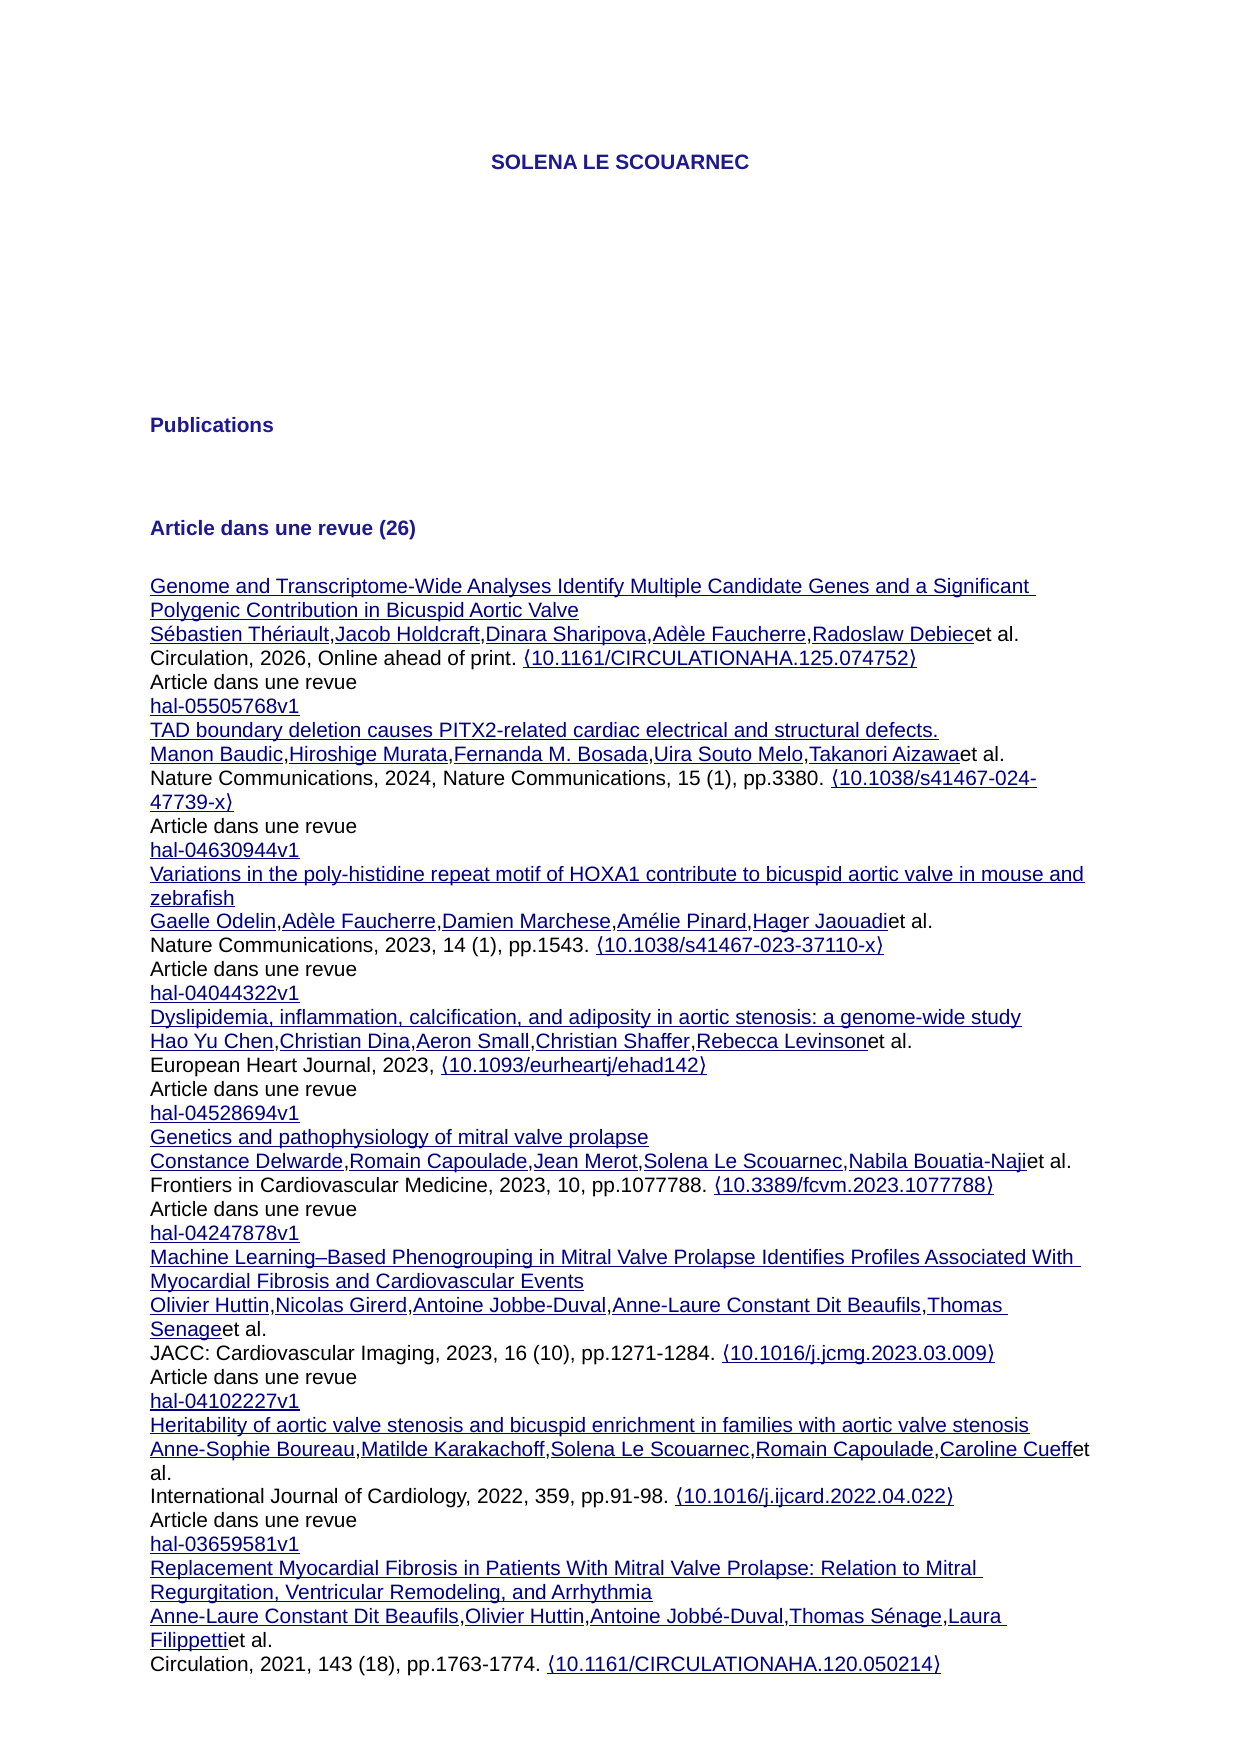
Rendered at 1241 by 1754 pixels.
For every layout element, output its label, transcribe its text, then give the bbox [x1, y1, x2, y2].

table_cell Heritability of aortic valve stenosis and bicuspid enrichment in families with aortic valve stenosis Anne-Sophie Boureau,Matilde Karakachoff,Solena Le Scouarnec,Romain Capoulade,Caroline Cueffet al. International Journal of Cardiology, 2022, 359, pp.91-98. ⟨10.1016/j.ijcard.2022.04.022⟩ Article dans une revue hal-03659581v1 [150, 1413, 1090, 1556]
table_header Genome and Transcriptome-Wide Analyses Identify Multiple Candidate Genes and a Significant Polygenic Contribution in Bicuspid Aortic Valve Sébastien Thériault,Jacob Holdcraft,Dinara Sharipova,Adèle Faucherre,Radoslaw Debiecet al. Circulation, 2026, Online ahead of print. ⟨10.1161/CIRCULATIONAHA.125.074752⟩ Article dans une revue hal-05505768v1 [150, 574, 1090, 718]
table_cell TAD boundary deletion causes PITX2-related cardiac electrical and structural defects. Manon Baudic,Hiroshige Murata,Fernanda M. Bosada,Uira Souto Melo,Takanori Aizawaet al. Nature Communications, 2024, Nature Communications, 15 (1), pp.3380. ⟨10.1038/s41467-024-47739-x⟩ Article dans une revue hal-04630944v1 [150, 718, 1090, 861]
subtitle Article dans une revue (26) [150, 516, 1090, 539]
table_cell Genetics and pathophysiology of mitral valve prolapse Constance Delwarde,Romain Capoulade,Jean Merot,Solena Le Scouarnec,Nabila Bouatia-Najiet al. Frontiers in Cardiovascular Medicine, 2023, 10, pp.1077788. ⟨10.3389/fcvm.2023.1077788⟩ Article dans une revue hal-04247878v1 [150, 1125, 1090, 1245]
table_cell Replacement Myocardial Fibrosis in Patients With Mitral Valve Prolapse: Relation to Mitral Regurgitation, Ventricular Remodeling, and Arrhythmia Anne-Laure Constant Dit Beaufils,Olivier Huttin,Antoine Jobbé-Duval,Thomas Sénage,Laura Filippettiet al. Circulation, 2021, 143 (18), pp.1763-1774. ⟨10.1161/CIRCULATIONAHA.120.050214⟩ [150, 1556, 1090, 1676]
subtitle Publications [150, 412, 1090, 436]
subtitle SOLENA LE SCOUARNEC [150, 150, 1090, 174]
table_cell Machine Learning–Based Phenogrouping in Mitral Valve Prolapse Identifies Profiles Associated With Myocardial Fibrosis and Cardiovascular Events Olivier Huttin,Nicolas Girerd,Antoine Jobbe-Duval,Anne-Laure Constant Dit Beaufils,Thomas Senageet al. JACC: Cardiovascular Imaging, 2023, 16 (10), pp.1271-1284. ⟨10.1016/j.jcmg.2023.03.009⟩ Article dans une revue hal-04102227v1 [150, 1245, 1090, 1412]
table_cell Variations in the poly-histidine repeat motif of HOXA1 contribute to bicuspid aortic valve in mouse and zebrafish Gaelle Odelin,Adèle Faucherre,Damien Marchese,Amélie Pinard,Hager Jaouadiet al. Nature Communications, 2023, 14 (1), pp.1543. ⟨10.1038/s41467-023-37110-x⟩ Article dans une revue hal-04044322v1 [150, 861, 1090, 1005]
table_cell Dyslipidemia, inflammation, calcification, and adiposity in aortic stenosis: a genome-wide study Hao Yu Chen,Christian Dina,Aeron Small,Christian Shaffer,Rebecca Levinsonet al. European Heart Journal, 2023, ⟨10.1093/eurheartj/ehad142⟩ Article dans une revue hal-04528694v1 [150, 1005, 1090, 1125]
